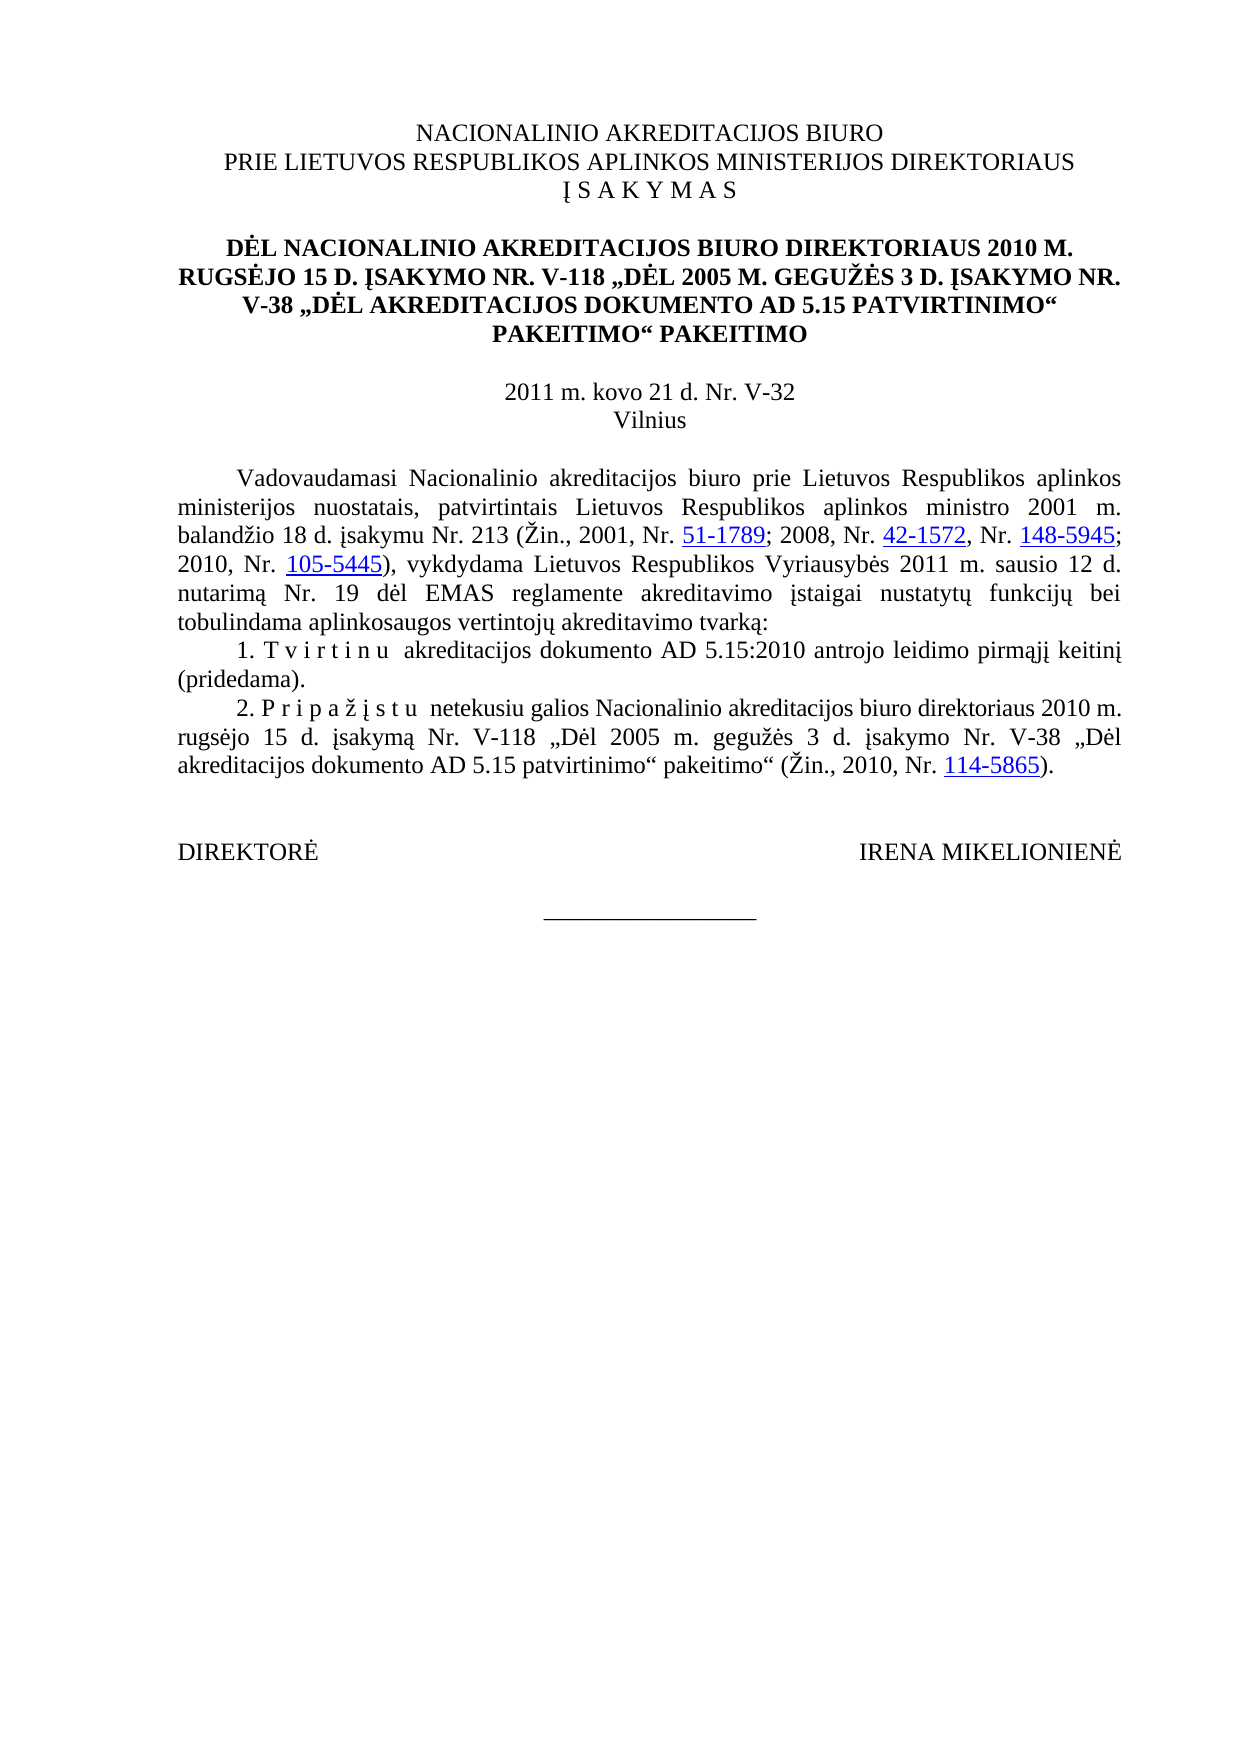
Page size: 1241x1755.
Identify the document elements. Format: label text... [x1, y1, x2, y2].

text Direktorė Irena Mikelionienė [177, 837, 1122, 866]
text Vilnius [177, 406, 1122, 434]
text ĮSAKYMAS [177, 176, 1122, 204]
text NACIONALINIO AKREDITACIJOS BIURO [177, 118, 1122, 147]
text _________________ [177, 894, 1122, 923]
text 1. Tvirtinu akreditacijos dokumento AD 5.15:2010 antrojo leidimo pirmąjį keitinį (pridedama). [177, 636, 1122, 693]
text 2011 m. kovo 21 d. Nr. V-32 [177, 377, 1122, 406]
text 2. Pripažįstu netekusiu galios Nacionalinio akreditacijos biuro direktoriaus 2010 m. rugsėjo 15 d. įsakymą Nr. V-118 „Dėl 2005 m. gegužės 3 d. įsakymo Nr. V-38 „Dėl akreditacijos dokumento AD 5.15 patvirtinimo“ pakeitimo“ (Žin., 2010, Nr. 114-5865). [177, 693, 1122, 779]
text PRIE LIETUVOS RESPUBLIKOS APLINKOS MINISTERIJOS DIREKTORIAUS [177, 147, 1122, 176]
text DĖL NACIONALINIO AKREDITACIJOS BIURO DIREKTORIAUS 2010 M. RUGSĖJO 15 D. ĮSAKYMO Nr. V-118 „DĖL 2005 M. GEGUŽĖS 3 D. ĮSAKYMO Nr. V-38 „DĖL AKREDITACIJOS DOKUMENTO AD 5.15 PATVIRTINIMO“ PAKEITIMO“ PAKEITIMO [177, 233, 1122, 348]
text Vadovaudamasi Nacionalinio akreditacijos biuro prie Lietuvos Respublikos aplinkos ministerijos nuostatais, patvirtintais Lietuvos Respublikos aplinkos ministro 2001 m. balandžio 18 d. įsakymu Nr. 213 (Žin., 2001, Nr. 51-1789; 2008, Nr. 42-1572, Nr. 148-5945; 2010, Nr. 105-5445), vykdydama Lietuvos Respublikos Vyriausybės 2011 m. sausio 12 d. nutarimą Nr. 19 dėl EMAS reglamente akreditavimo įstaigai nustatytų funkcijų bei tobulindama aplinkosaugos vertintojų akreditavimo tvarką: [177, 463, 1122, 636]
